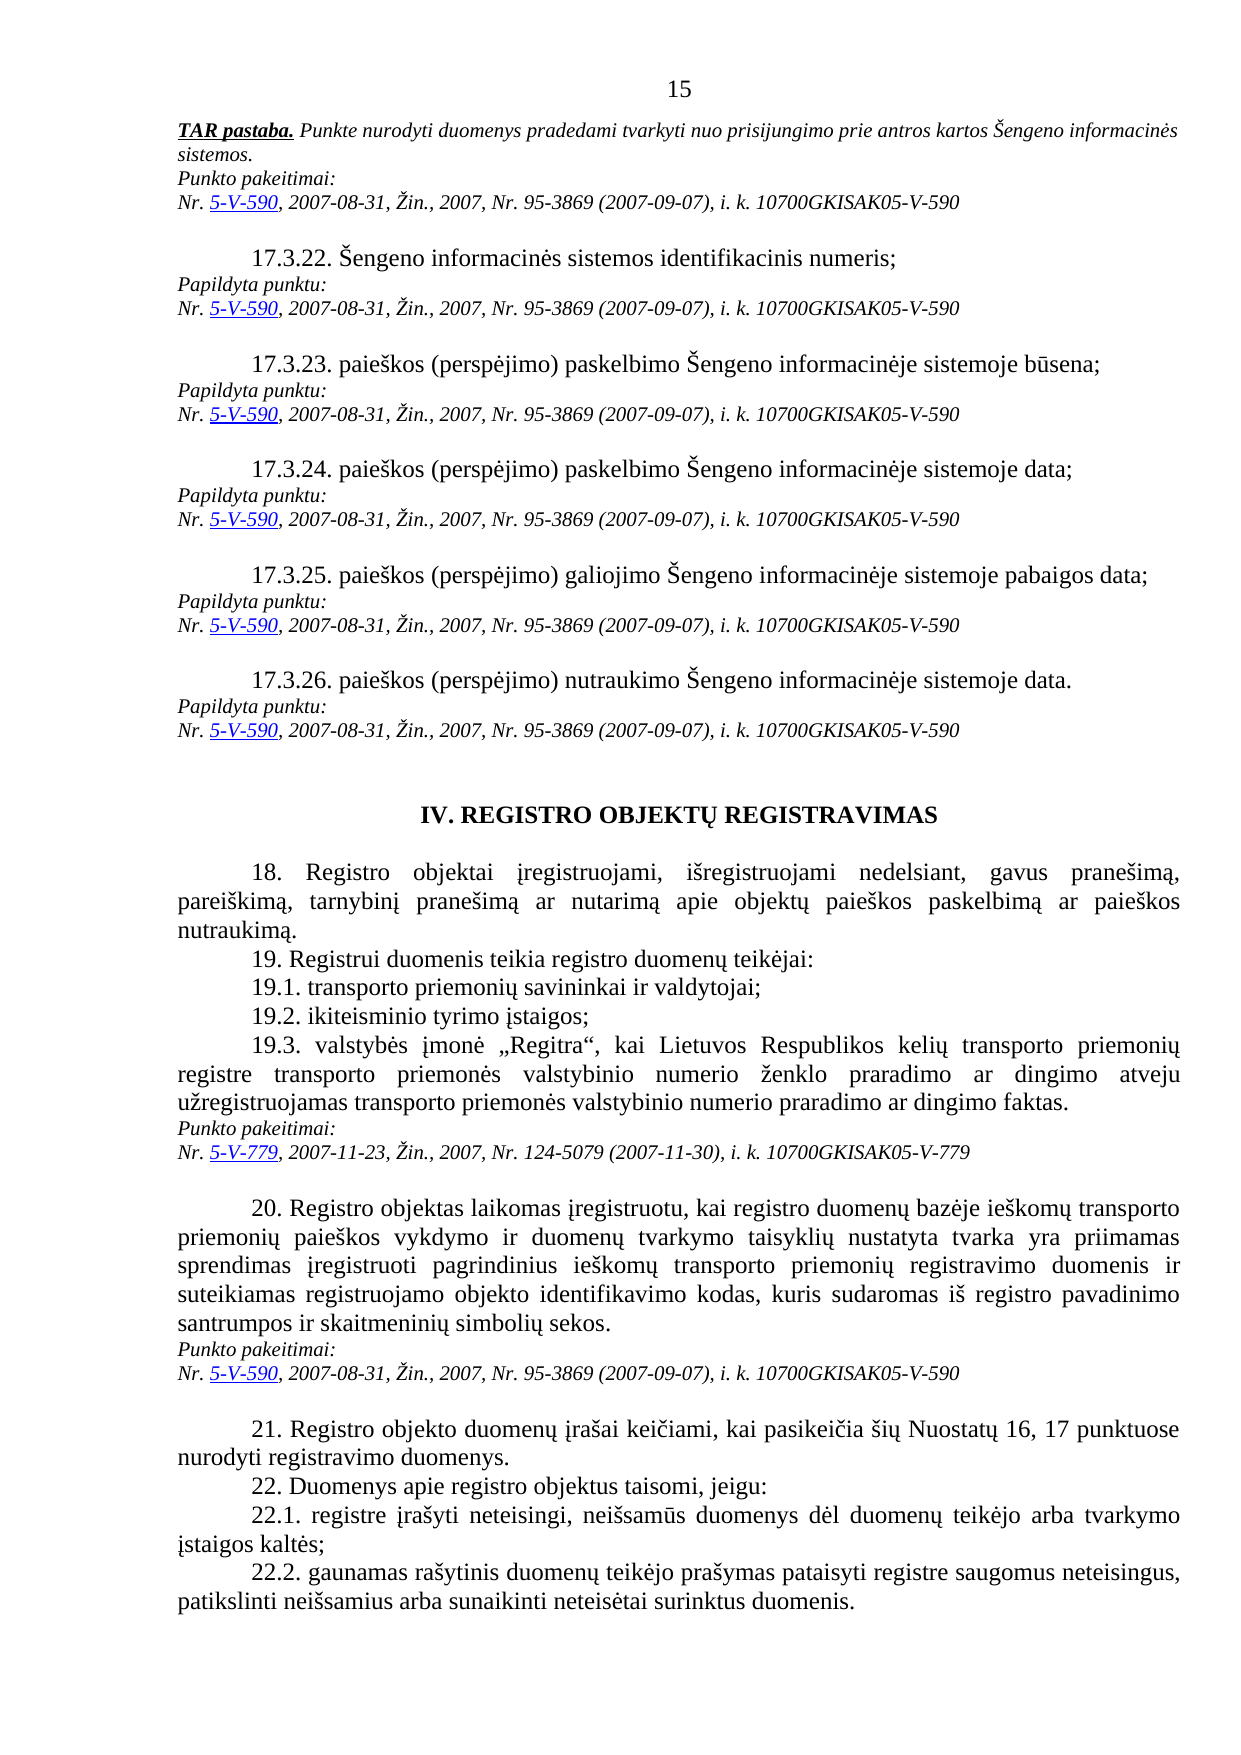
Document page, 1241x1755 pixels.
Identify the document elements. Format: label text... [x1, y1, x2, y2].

text 22. Duomenys apie registro objektus taisomi, jeigu: [177, 1471, 1181, 1500]
text Nr. 5-V-590, 2007-08-31, Žin., 2007, Nr. 95-3869 (2007-09-07), i. k. 10700GKISAK05-V-590 [177, 718, 1181, 742]
text Nr. 5-V-590, 2007-08-31, Žin., 2007, Nr. 95-3869 (2007-09-07), i. k. 10700GKISAK05-V-590 [177, 190, 1181, 214]
text Papildyta punktu: [177, 694, 1181, 718]
text 17.3.26. paieškos (perspėjimo) nutraukimo Šengeno informacinėje sistemoje data. [177, 666, 1181, 694]
text TAR pastaba. Punkte nurodyti duomenys pradedami tvarkyti nuo prisijungimo prie antros kartos Šengeno informacinės sistemos. [177, 118, 1181, 166]
text Nr. 5-V-590, 2007-08-31, Žin., 2007, Nr. 95-3869 (2007-09-07), i. k. 10700GKISAK05-V-590 [177, 1361, 1181, 1385]
text Punkto pakeitimai: [177, 1337, 1181, 1361]
text Nr. 5-V-590, 2007-08-31, Žin., 2007, Nr. 95-3869 (2007-09-07), i. k. 10700GKISAK05-V-590 [177, 507, 1181, 531]
text 19.2. ikiteisminio tyrimo įstaigos; [177, 1001, 1181, 1030]
text 17.3.24. paieškos (perspėjimo) paskelbimo Šengeno informacinėje sistemoje data; [177, 454, 1181, 483]
text Nr. 5-V-590, 2007-08-31, Žin., 2007, Nr. 95-3869 (2007-09-07), i. k. 10700GKISAK05-V-590 [177, 402, 1181, 426]
text 18. Registro objektai įregistruojami, išregistruojami nedelsiant, gavus pranešimą, pareiškimą, tarnybinį pranešimą ar nutarimą apie objektų paieškos paskelbimą ar paieškos nutraukimą. [177, 857, 1181, 944]
text 19.3. valstybės įmonė „Regitra“, kai Lietuvos Respublikos kelių transporto priemonių registre transporto priemonės valstybinio numerio ženklo praradimo ar dingimo atveju užregistruojamas transporto priemonės valstybinio numerio praradimo ar dingimo faktas. [177, 1030, 1181, 1116]
text Papildyta punktu: [177, 589, 1181, 613]
text 19.1. transporto priemonių savininkai ir valdytojai; [177, 972, 1181, 1001]
text Punkto pakeitimai: [177, 166, 1181, 190]
text Papildyta punktu: [177, 377, 1181, 402]
text 21. Registro objekto duomenų įrašai keičiami, kai pasikeičia šių Nuostatų 16, 17 punktuose nurodyti registravimo duomenys. [177, 1414, 1181, 1471]
text Nr. 5-V-779, 2007-11-23, Žin., 2007, Nr. 124-5079 (2007-11-30), i. k. 10700GKISAK05-V-779 [177, 1140, 1181, 1164]
text 22.2. gaunamas rašytinis duomenų teikėjo prašymas pataisyti registre saugomus neteisingus, patikslinti neišsamius arba sunaikinti neteisėtai surinktus duomenis. [177, 1557, 1181, 1615]
text 17.3.23. paieškos (perspėjimo) paskelbimo Šengeno informacinėje sistemoje būsena; [177, 349, 1181, 377]
text Papildyta punktu: [177, 483, 1181, 507]
text 17.3.22. Šengeno informacinės sistemos identifikacinis numeris; [177, 243, 1181, 272]
text IV. REGISTRO OBJEKTŲ REGISTRAVIMAS [177, 800, 1181, 829]
text Nr. 5-V-590, 2007-08-31, Žin., 2007, Nr. 95-3869 (2007-09-07), i. k. 10700GKISAK05-V-590 [177, 296, 1181, 320]
text 19. Registrui duomenis teikia registro duomenų teikėjai: [177, 944, 1181, 972]
text 17.3.25. paieškos (perspėjimo) galiojimo Šengeno informacinėje sistemoje pabaigos data; [177, 560, 1181, 589]
text Nr. 5-V-590, 2007-08-31, Žin., 2007, Nr. 95-3869 (2007-09-07), i. k. 10700GKISAK05-V-590 [177, 613, 1181, 637]
text Punkto pakeitimai: [177, 1116, 1181, 1140]
text 22.1. registre įrašyti neteisingi, neišsamūs duomenys dėl duomenų teikėjo arba tvarkymo įstaigos kaltės; [177, 1500, 1181, 1557]
text 20. Registro objektas laikomas įregistruotu, kai registro duomenų bazėje ieškomų transporto priemonių paieškos vykdymo ir duomenų tvarkymo taisyklių nustatyta tvarka yra priimamas sprendimas įregistruoti pagrindinius ieškomų transporto priemonių registravimo duomenis ir suteikiamas registruojamo objekto identifikavimo kodas, kuris sudaromas iš registro pavadinimo santrumpos ir skaitmeninių simbolių sekos. [177, 1193, 1181, 1337]
text Papildyta punktu: [177, 272, 1181, 296]
